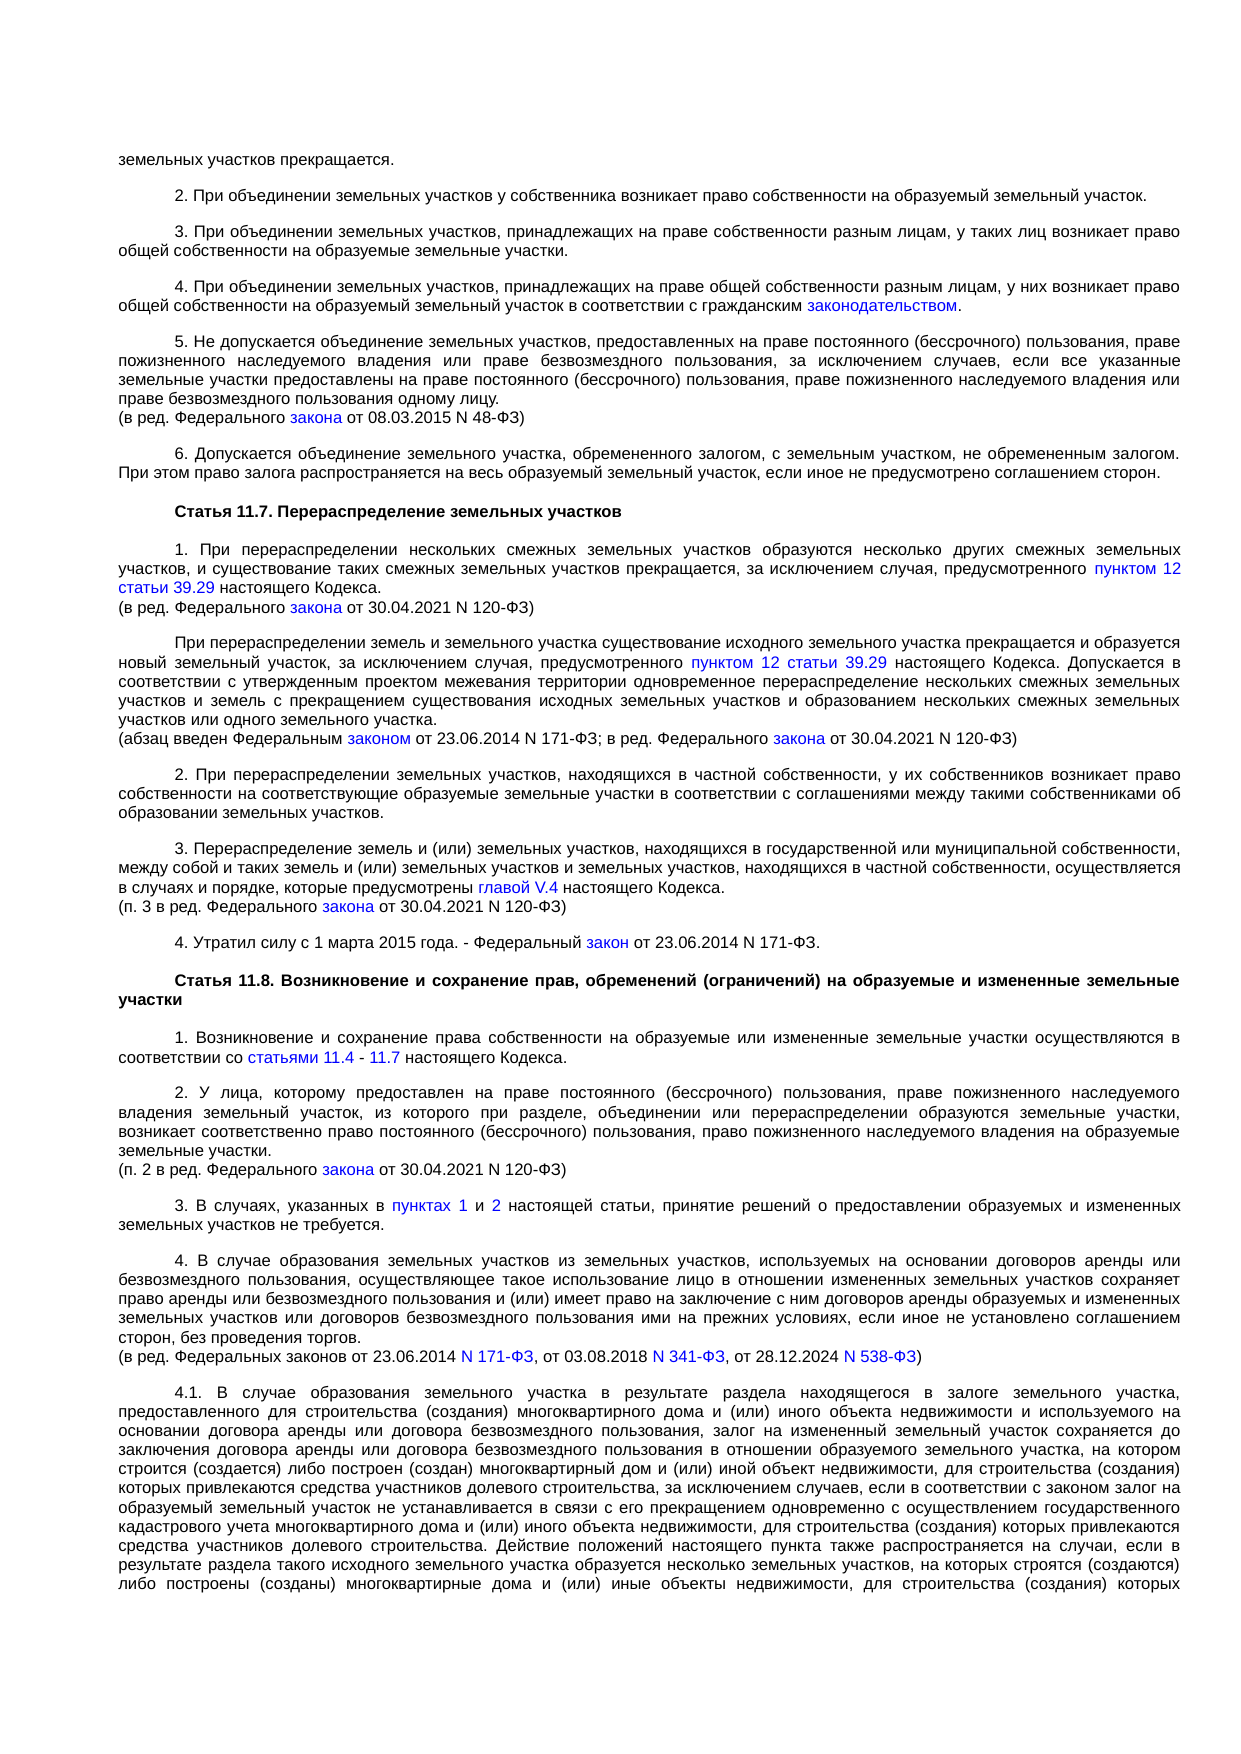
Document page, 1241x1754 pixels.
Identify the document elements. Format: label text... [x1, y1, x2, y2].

text 4. Утратил силу с 1 марта 2015 года. - Федеральный закон от 23.06.2014 N 171-ФЗ. [118, 932, 1181, 952]
text 2. При перераспределении земельных участков, находящихся в частной собственности, у их собственников возникает право собственности на соответствующие образуемые земельные участки в соответствии с соглашениями между такими собственниками об образовании земельных участков. [118, 765, 1181, 822]
text 4. В случае образования земельных участков из земельных участков, используемых на основании договоров аренды или безвозмездного пользования, осуществляющее такое использование лицо в отношении измененных земельных участков сохраняет право аренды или безвозмездного пользования и (или) имеет право на заключение с ним договоров аренды образуемых и измененных земельных участков или договоров безвозмездного пользования ими на прежних условиях, если иное не установлено соглашением сторон, без проведения торгов. [118, 1251, 1181, 1347]
text 1. Возникновение и сохранение права собственности на образуемые или измененные земельные участки осуществляются в соответствии со статьями 11.4 - 11.7 настоящего Кодекса. [118, 1028, 1181, 1067]
text (в ред. Федерального закона от 30.04.2021 N 120-ФЗ) [118, 597, 1181, 617]
text 3. Перераспределение земель и (или) земельных участков, находящихся в государственной или муниципальной собственности, между собой и таких земель и (или) земельных участков и земельных участков, находящихся в частной собственности, осуществляется в случаях и порядке, которые предусмотрены главой V.4 настоящего Кодекса. [118, 839, 1181, 897]
text 4.1. В случае образования земельного участка в результате раздела находящегося в залоге земельного участка, предоставленного для строительства (создания) многоквартирного дома и (или) иного объекта недвижимости и используемого на основании договора аренды или договора безвозмездного пользования, залог на измененный земельный участок сохраняется до заключения договора аренды или договора безвозмездного пользования в отношении образуемого земельного участка, на котором строится (создается) либо построен (создан) многоквартирный дом и (или) иной объект недвижимости, для строительства (создания) которых привлекаются средства участников долевого строительства, за исключением случаев, если в соответствии с законом залог на образуемый земельный участок не устанавливается в связи с его прекращением одновременно с осуществлением государственного кадастрового учета многоквартирного дома и (или) иного объекта недвижимости, для строительства (создания) которых привлекаются средства участников долевого строительства. Действие положений настоящего пункта также распространяется на случаи, если в результате раздела такого исходного земельного участка образуется несколько земельных участков, на которых строятся (создаются) либо построены (созданы) многоквартирные дома и (или) иные объекты недвижимости, для строительства (создания) которых [118, 1382, 1181, 1593]
subtitle Статья 11.8. Возникновение и сохранение прав, обременений (ограничений) на образуемые и измененные земельные участки [118, 971, 1181, 1009]
text При перераспределении земель и земельного участка существование исходного земельного участка прекращается и образуется новый земельный участок, за исключением случая, предусмотренного пунктом 12 статьи 39.29 настоящего Кодекса. Допускается в соответствии с утвержденным проектом межевания территории одновременное перераспределение нескольких смежных земельных участков и земель с прекращением существования исходных земельных участков и образованием нескольких смежных земельных участков или одного земельного участка. [118, 633, 1181, 729]
text 3. В случаях, указанных в пунктах 1 и 2 настоящей статьи, принятие решений о предоставлении образуемых и измененных земельных участков не требуется. [118, 1196, 1181, 1234]
text 2. У лица, которому предоставлен на праве постоянного (бессрочного) пользования, праве пожизненного наследуемого владения земельный участок, из которого при разделе, объединении или перераспределении образуются земельные участки, возникает соответственно право постоянного (бессрочного) пользования, право пожизненного наследуемого владения на образуемые земельные участки. [118, 1083, 1181, 1160]
text (п. 2 в ред. Федерального закона от 30.04.2021 N 120-ФЗ) [118, 1160, 1181, 1179]
subtitle Статья 11.7. Перераспределение земельных участков [118, 502, 1181, 521]
text (п. 3 в ред. Федерального закона от 30.04.2021 N 120-ФЗ) [118, 897, 1181, 916]
text 6. Допускается объединение земельного участка, обремененного залогом, с земельным участком, не обремененным залогом. При этом право залога распространяется на весь образуемый земельный участок, если иное не предусмотрено соглашением сторон. [118, 444, 1181, 482]
text 3. При объединении земельных участков, принадлежащих на праве собственности разным лицам, у таких лиц возникает право общей собственности на образуемые земельные участки. [118, 222, 1181, 260]
text 4. При объединении земельных участков, принадлежащих на праве общей собственности разным лицам, у них возникает право общей собственности на образуемый земельный участок в соответствии с гражданским законодательством. [118, 277, 1181, 315]
text (абзац введен Федеральным законом от 23.06.2014 N 171-ФЗ; в ред. Федерального закона от 30.04.2021 N 120-ФЗ) [118, 729, 1181, 748]
text 2. При объединении земельных участков у собственника возникает право собственности на образуемый земельный участок. [118, 186, 1181, 205]
text земельных участков прекращается. [118, 150, 1181, 169]
text 5. Не допускается объединение земельных участков, предоставленных на праве постоянного (бессрочного) пользования, праве пожизненного наследуемого владения или праве безвозмездного пользования, за исключением случаев, если все указанные земельные участки предоставлены на праве постоянного (бессрочного) пользования, праве пожизненного наследуемого владения или праве безвозмездного пользования одному лицу. [118, 332, 1181, 408]
text (в ред. Федеральных законов от 23.06.2014 N 171-ФЗ, от 03.08.2018 N 341-ФЗ, от 28.12.2024 N 538-ФЗ) [118, 1347, 1181, 1366]
text (в ред. Федерального закона от 08.03.2015 N 48-ФЗ) [118, 408, 1181, 427]
text 1. При перераспределении нескольких смежных земельных участков образуются несколько других смежных земельных участков, и существование таких смежных земельных участков прекращается, за исключением случая, предусмотренного пунктом 12 статьи 39.29 настоящего Кодекса. [118, 540, 1181, 597]
